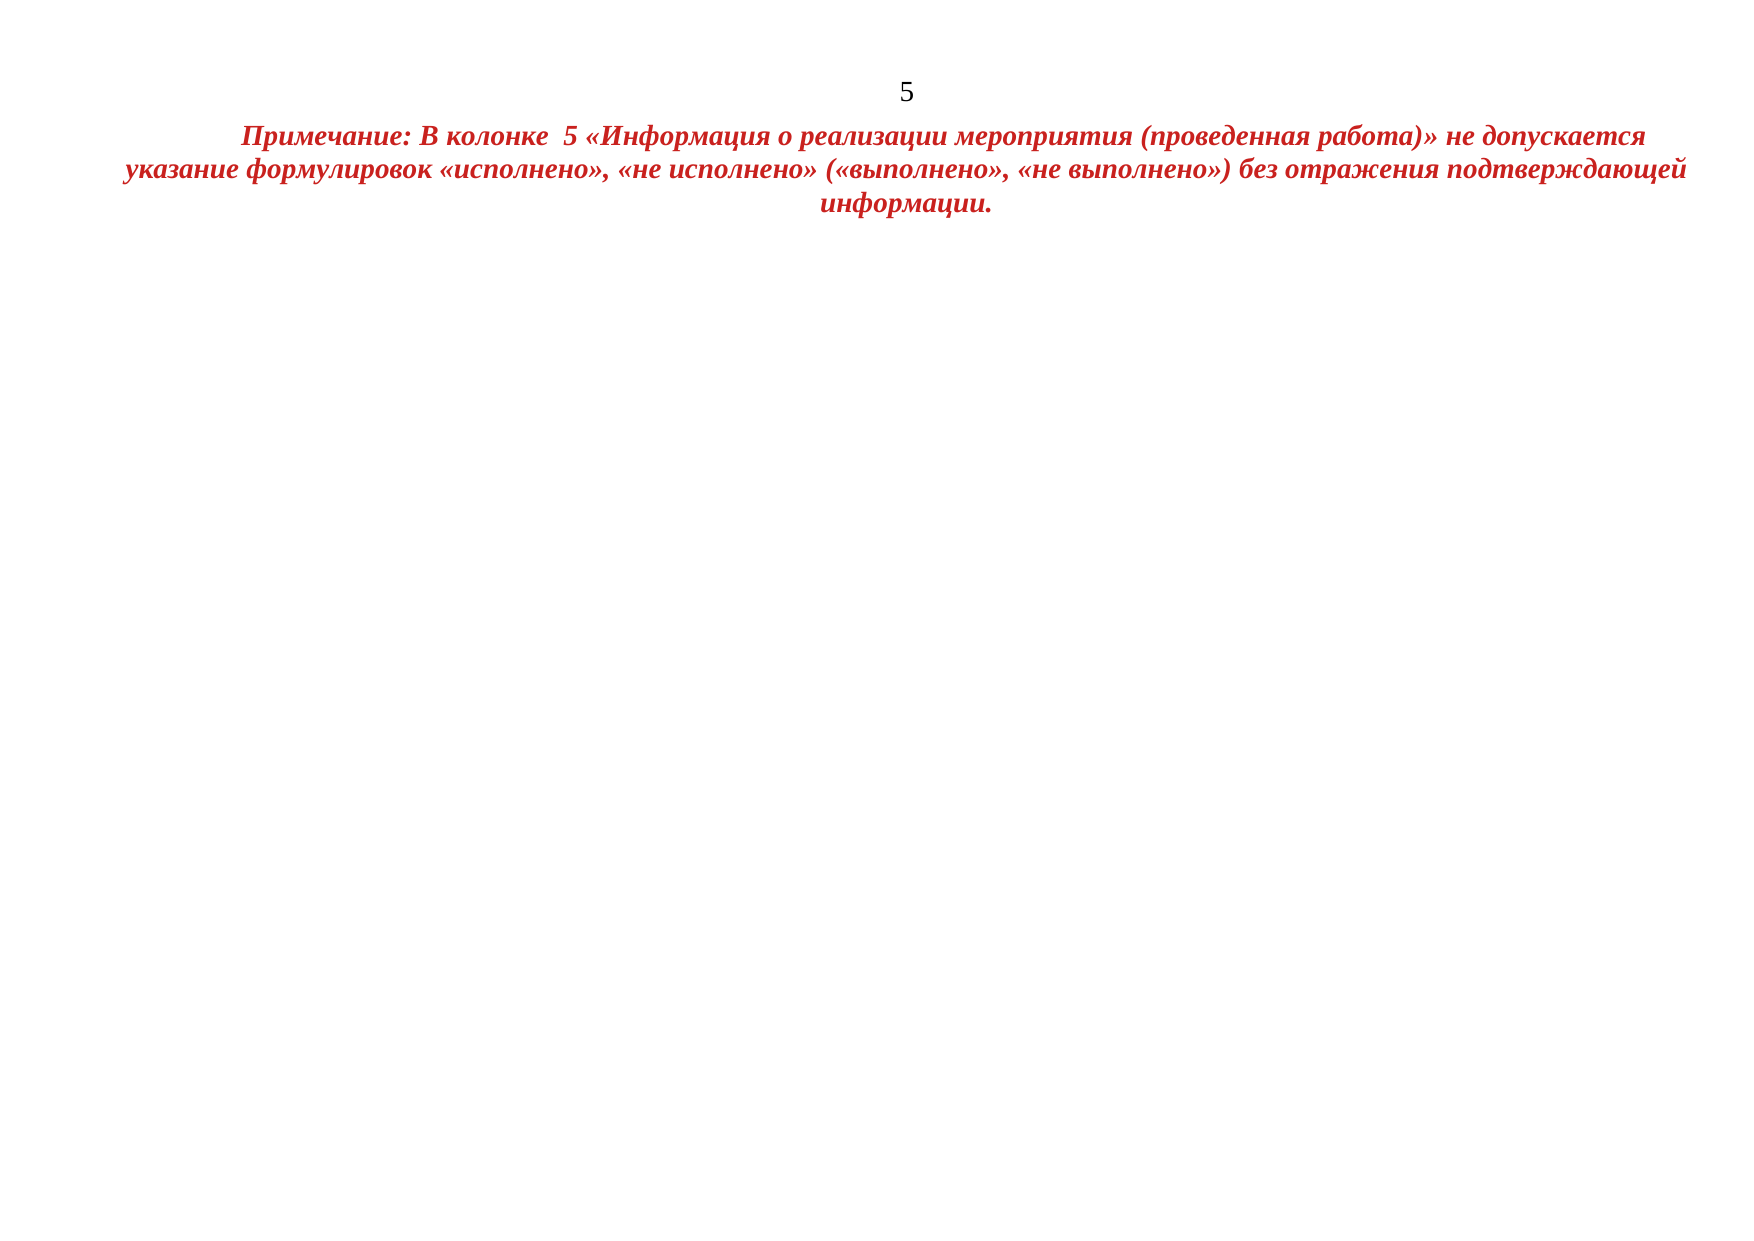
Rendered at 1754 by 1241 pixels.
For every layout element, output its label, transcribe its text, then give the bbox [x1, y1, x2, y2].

text Примечание: В колонке 5 «Информация о реализации мероприятия (проведенная работа)» не допускается указание формулировок «исполнено», «не исполнено» («выполнено», «не выполнено») без отражения подтверждающей информации. [118, 118, 1695, 219]
